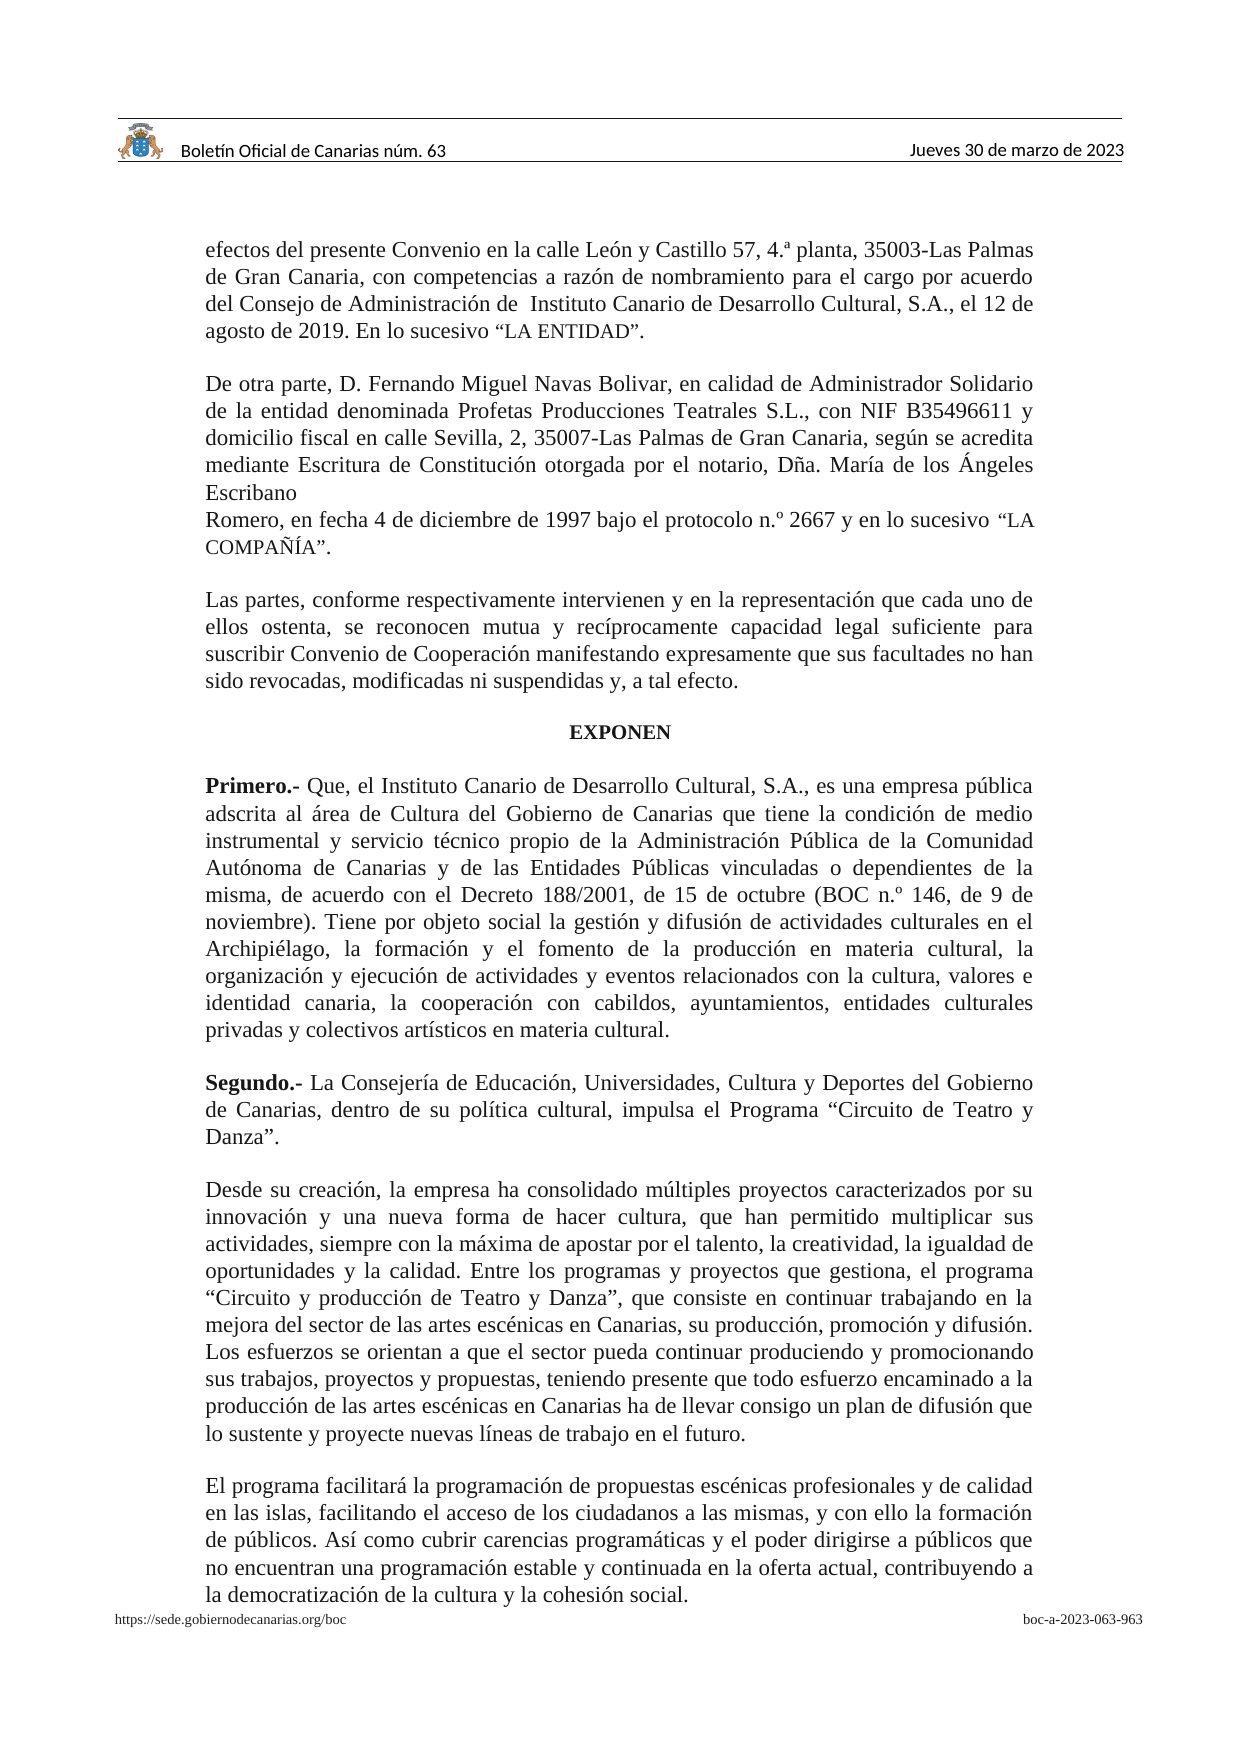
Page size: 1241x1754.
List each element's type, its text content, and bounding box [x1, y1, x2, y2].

text efectos del presente Convenio en la calle León y Castillo 57, 4.ª planta, 35003-Las Palmas de Gran Canaria, con competencias a razón de nombramiento para el cargo por acuerdo del Consejo de Administración de Instituto Canario de Desarrollo Cultural, S.A., el 12 de agosto de 2019. En lo sucesivo “LA ENTIDAD”. [205, 236, 1035, 344]
text Romero, en fecha 4 de diciembre de 1997 bajo el protocolo n.º 2667 y en lo sucesivo “LA COMPAÑÍA”. [205, 506, 1035, 559]
text El programa facilitará la programación de propuestas escénicas profesionales y de calidad en las islas, facilitando el acceso de los ciudadanos a las mismas, y con ello la formación de públicos. Así como cubrir carencias programáticas y el poder dirigirse a públicos que no encuentran una programación estable y continuada en la oferta actual, contribuyendo a la democratización de la cultura y la cohesión social. [205, 1472, 1035, 1607]
text EXPONEN [222, 720, 1018, 744]
text Desde su creación, la empresa ha consolidado múltiples proyectos caracterizados por su innovación y una nueva forma de hacer cultura, que han permitido multiplicar sus actividades, siempre con la máxima de apostar por el talento, la creatividad, la igualdad de oportunidades y la calidad. Entre los programas y proyectos que gestiona, el programa “Circuito y producción de Teatro y Danza”, que consiste en continuar trabajando en la mejora del sector de las artes escénicas en Canarias, su producción, promoción y difusión. Los esfuerzos se orientan a que el sector pueda continuar produciendo y promocionando sus trabajos, proyectos y propuestas, teniendo presente que todo esfuerzo encaminado a la producción de las artes escénicas en Canarias ha de llevar consigo un plan de difusión que lo sustente y proyecte nuevas líneas de trabajo en el futuro. [205, 1176, 1035, 1446]
text Primero.- Que, el Instituto Canario de Desarrollo Cultural, S.A., es una empresa pública adscrita al área de Cultura del Gobierno de Canarias que tiene la condición de medio instrumental y servicio técnico propio de la Administración Pública de la Comunidad Autónoma de Canarias y de las Entidades Públicas vinculadas o dependientes de la misma, de acuerdo con el Decreto 188/2001, de 15 de octubre (BOC n.º 146, de 9 de noviembre). Tiene por objeto social la gestión y difusión de actividades culturales en el Archipiélago, la formación y el fomento de la producción en materia cultural, la organización y ejecución de actividades y eventos relacionados con la cultura, valores e identidad canaria, la cooperación con cabildos, ayuntamientos, entidades culturales privadas y colectivos artísticos en materia cultural. [205, 772, 1035, 1043]
text Segundo.- La Consejería de Educación, Universidades, Cultura y Deportes del Gobierno de Canarias, dentro de su política cultural, impulsa el Programa “Circuito de Teatro y Danza”. [205, 1069, 1035, 1149]
text De otra parte, D. Fernando Miguel Navas Bolivar, en calidad de Administrador Solidario de la entidad denominada Profetas Producciones Teatrales S.L., con NIF B35496611 y domicilio fiscal en calle Sevilla, 2, 35007-Las Palmas de Gran Canaria, según se acredita mediante Escritura de Constitución otorgada por el notario, Dña. María de los Ángeles Escribano [205, 370, 1035, 505]
text Las partes, conforme respectivamente intervienen y en la representación que cada uno de ellos ostenta, se reconocen mutua y recíprocamente capacidad legal suficiente para suscribir Convenio de Cooperación manifestando expresamente que sus facultades no han sido revocadas, modificadas ni suspendidas y, a tal efecto. [205, 586, 1035, 693]
